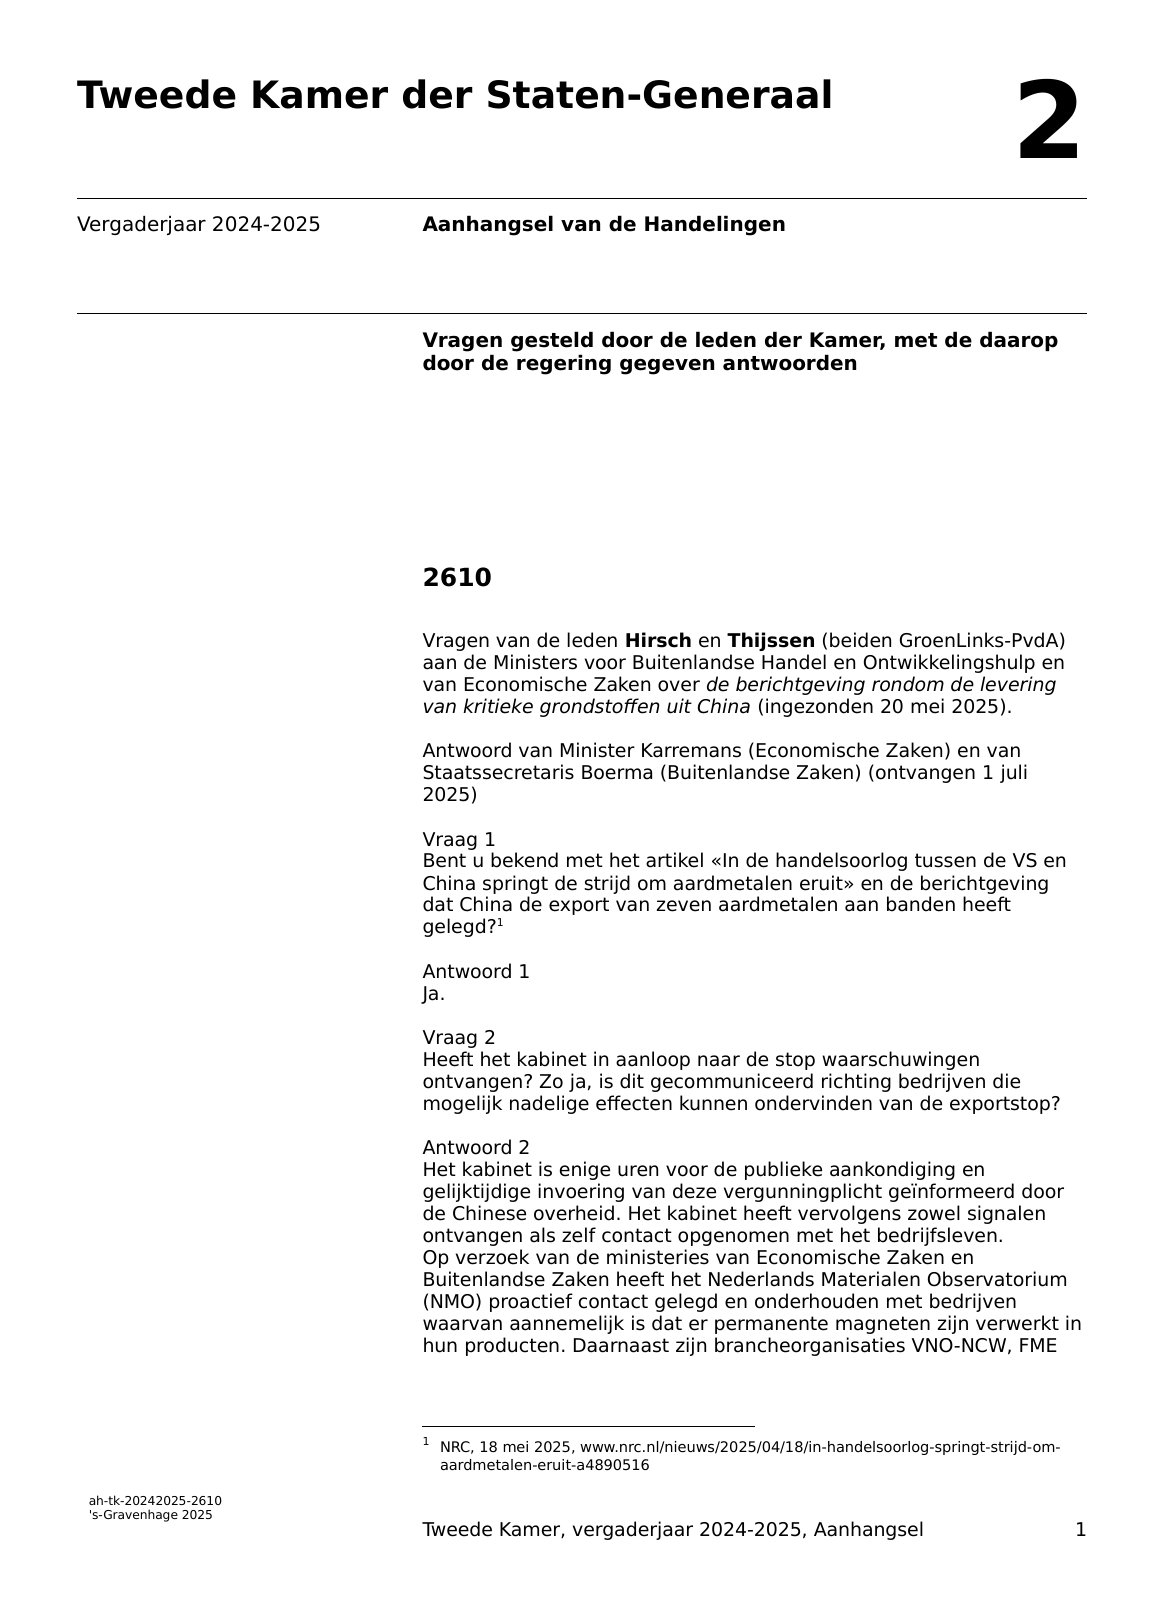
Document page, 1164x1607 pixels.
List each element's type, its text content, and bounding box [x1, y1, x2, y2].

text Vraag 2 [422, 1027, 1087, 1049]
text Het kabinet is enige uren voor de publieke aankondiging en gelijktijdige invoering van deze vergunningplicht geïnformeerd door de Chinese overheid. Het kabinet heeft vervolgens zowel signalen ontvangen als zelf contact opgenomen met het bedrijfsleven. [422, 1159, 1087, 1247]
table_cell [77, 314, 422, 375]
text Op verzoek van de ministeries van Economische Zaken en Buitenlandse Zaken heeft het Nederlands Materialen Observatorium (NMO) proactief contact gelegd en onderhouden met bedrijven waarvan aannemelijk is dat er permanente magneten zijn verwerkt in hun producten. Daarnaast zijn brancheorganisaties VNO-NCW, FME [422, 1247, 1087, 1357]
text Antwoord 2 [422, 1137, 1087, 1159]
table_header Tweede Kamer der Staten-Generaal [77, 59, 886, 198]
text Antwoord van Minister Karremans (Economische Zaken) en van Staatssecretaris Boerma (Buitenlandse Zaken) (ontvangen 1 juli 2025) [422, 740, 1087, 806]
text 's-Gravenhage 2025 [88, 1508, 323, 1522]
text ah-tk-20242025-2610 [88, 1494, 323, 1508]
text Vragen van de leden Hirsch en Thijssen (beiden GroenLinks-PvdA) aan de Ministers voor Buitenlandse Handel en Ontwikkelingshulp en van Economische Zaken over de berichtgeving rondom de levering van kritieke grondstoffen uit China (ingezonden 20 mei 2025). [422, 630, 1087, 718]
text NRC, 18 mei 2025, www.nrc.nl/nieuws/2025/04/18/in-handelsoorlog-springt-strijd-om-aardmetalen-eruit-a4890516 [422, 1435, 1087, 1474]
text Ja. [422, 982, 1087, 1004]
text Vraag 1 [422, 828, 1087, 850]
text Bent u bekend met het artikel «In de handelsoorlog tussen de VS en China springt de strijd om aardmetalen eruit» en de berichtgeving dat China de export van zeven aardmetalen aan banden heeft gelegd? [422, 850, 1087, 938]
table_cell Vergaderjaar 2024-2025 [77, 199, 422, 313]
table_cell Vragen gesteld door de leden der Kamer, met de daarop door de regering gegeven antwoorden [422, 314, 1087, 375]
text Antwoord 1 [422, 961, 1087, 982]
text 2610 [422, 563, 1087, 592]
table_header 2 [886, 59, 1087, 198]
text Heeft het kabinet in aanloop naar de stop waarschuwingen ontvangen? Zo ja, is dit gecommuniceerd richting bedrijven die mogelijk nadelige effecten kunnen ondervinden van de exportstop? [422, 1049, 1087, 1114]
table_cell Aanhangsel van de Handelingen [422, 199, 1087, 313]
